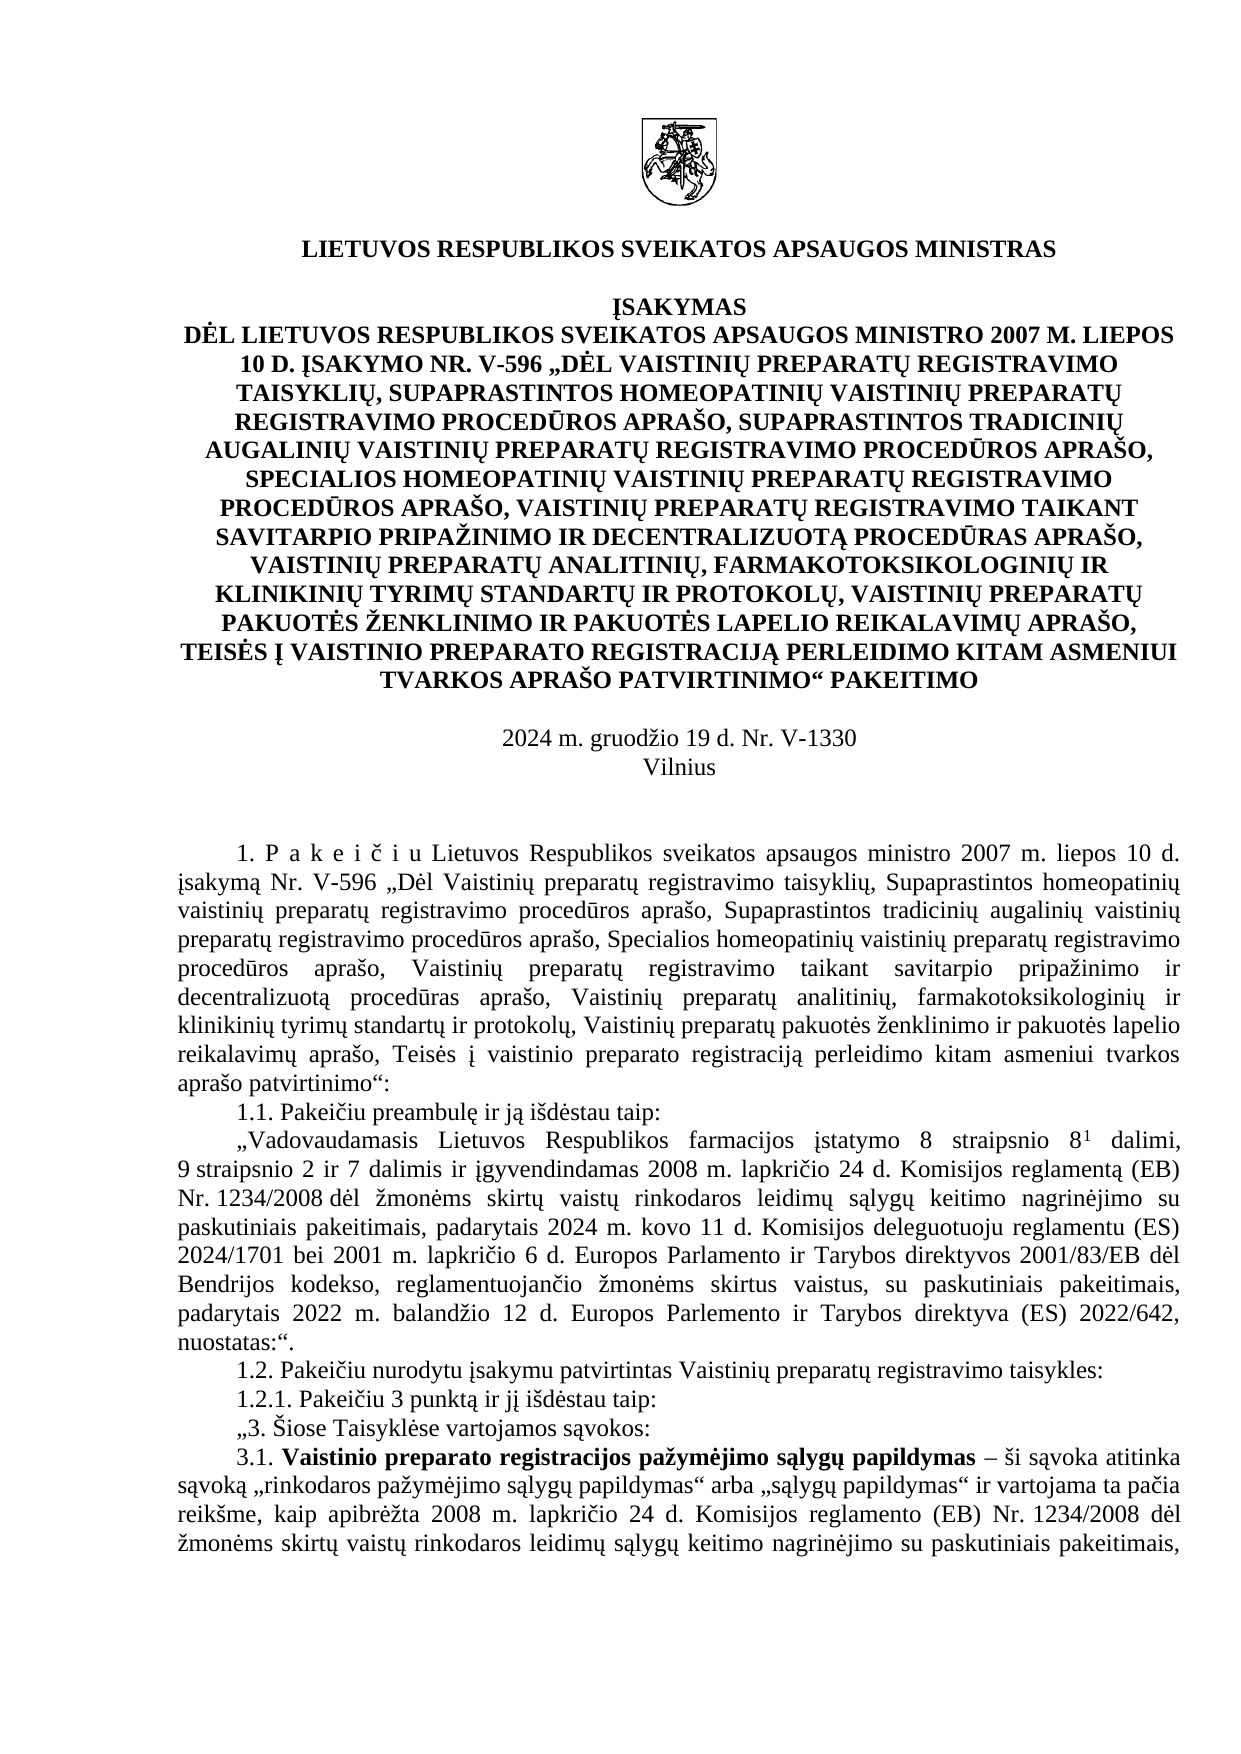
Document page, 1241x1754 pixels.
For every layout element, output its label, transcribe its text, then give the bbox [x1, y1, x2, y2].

text 1.2. Pakeičiu nurodytu įsakymu patvirtintas Vaistinių preparatų registravimo taisykles: [177, 1356, 1181, 1384]
text LIETUVOS RESPUBLIKOS SVEIKATOS APSAUGOS MINISTRAS [177, 234, 1181, 263]
text 1.1. Pakeičiu preambulę ir ją išdėstau taip: [177, 1097, 1181, 1126]
text 2024 m. gruodžio 19 d. Nr. V-1330 [177, 723, 1181, 752]
text DĖL LIETUVOS RESPUBLIKOS SVEIKATOS APSAUGOS MINISTRO 2007 M. LIEPOS 10 D. ĮSAKYMO NR. V-596 „DĖL VAISTINIŲ PREPARATŲ REGISTRAVIMO TAISYKLIŲ, SUPAPRASTINTOS HOMEOPATINIŲ VAISTINIŲ PREPARATŲ REGISTRAVIMO PROCEDŪROS APRAŠO, SUPAPRASTINTOS TRADICINIŲ AUGALINIŲ VAISTINIŲ PREPARATŲ REGISTRAVIMO PROCEDŪROS APRAŠO, SPECIALIOS HOMEOPATINIŲ VAISTINIŲ PREPARATŲ REGISTRAVIMO PROCEDŪROS APRAŠO, VAISTINIŲ PREPARATŲ REGISTRAVIMO TAIKANT SAVITARPIO PRIPAŽINIMO IR DECENTRALIZUOTĄ PROCEDŪRAS APRAŠO, VAISTINIŲ PREPARATŲ ANALITINIŲ, FARMAKOTOKSIKOLOGINIŲ IR KLINIKINIŲ TYRIMŲ STANDARTŲ IR PROTOKOLŲ, VAISTINIŲ PREPARATŲ PAKUOTĖS ŽENKLINIMO IR PAKUOTĖS LAPELIO REIKALAVIMŲ APRAŠO, TEISĖS Į VAISTINIO PREPARATO REGISTRACIJĄ PERLEIDIMO KITAM ASMENIUI TVARKOS APRAŠO PATVIRTINIMO“ PAKEITIMO [177, 321, 1181, 694]
text 3.1. Vaistinio preparato registracijos pažymėjimo sąlygų papildymas – ši sąvoka atitinka sąvoką „rinkodaros pažymėjimo sąlygų papildymas“ arba „sąlygų papildymas“ ir vartojama ta pačia reikšme, kaip apibrėžta 2008 m. lapkričio 24 d. Komisijos reglamento (EB) Nr. 1234/2008 dėl žmonėms skirtų vaistų rinkodaros leidimų sąlygų keitimo nagrinėjimo su paskutiniais pakeitimais, [177, 1442, 1181, 1557]
text Vilnius [177, 752, 1181, 781]
text ĮSAKYMAS [177, 292, 1181, 321]
text 1. P a k e i č i u Lietuvos Respublikos sveikatos apsaugos ministro 2007 m. liepos 10 d. įsakymą Nr. V-596 „Dėl Vaistinių preparatų registravimo taisyklių, Supaprastintos homeopatinių vaistinių preparatų registravimo procedūros aprašo, Supaprastintos tradicinių augalinių vaistinių preparatų registravimo procedūros aprašo, Specialios homeopatinių vaistinių preparatų registravimo procedūros aprašo, Vaistinių preparatų registravimo taikant savitarpio pripažinimo ir decentralizuotą procedūras aprašo, Vaistinių preparatų analitinių, farmakotoksikologinių ir klinikinių tyrimų standartų ir protokolų, Vaistinių preparatų pakuotės ženklinimo ir pakuotės lapelio reikalavimų aprašo, Teisės į vaistinio preparato registraciją perleidimo kitam asmeniui tvarkos aprašo patvirtinimo“: [177, 838, 1181, 1097]
text 1.2.1. Pakeičiu 3 punktą ir jį išdėstau taip: [177, 1384, 1181, 1413]
text „Vadovaudamasis Lietuvos Respublikos farmacijos įstatymo 8 straipsnio 81 dalimi, 9 straipsnio 2 ir 7 dalimis ir įgyvendindamas 2008 m. lapkričio 24 d. Komisijos reglamentą (EB) Nr. 1234/2008 dėl žmonėms skirtų vaistų rinkodaros leidimų sąlygų keitimo nagrinėjimo su paskutiniais pakeitimais, padarytais 2024 m. kovo 11 d. Komisijos deleguotuoju reglamentu (ES) 2024/1701 bei 2001 m. lapkričio 6 d. Europos Parlamento ir Tarybos direktyvos 2001/83/EB dėl Bendrijos kodekso, reglamentuojančio žmonėms skirtus vaistus, su paskutiniais pakeitimais, padarytais 2022 m. balandžio 12 d. Europos Parlemento ir Tarybos direktyva (ES) 2022/642, nuostatas:“. [177, 1126, 1181, 1356]
text „3. Šiose Taisyklėse vartojamos sąvokos: [177, 1413, 1181, 1442]
